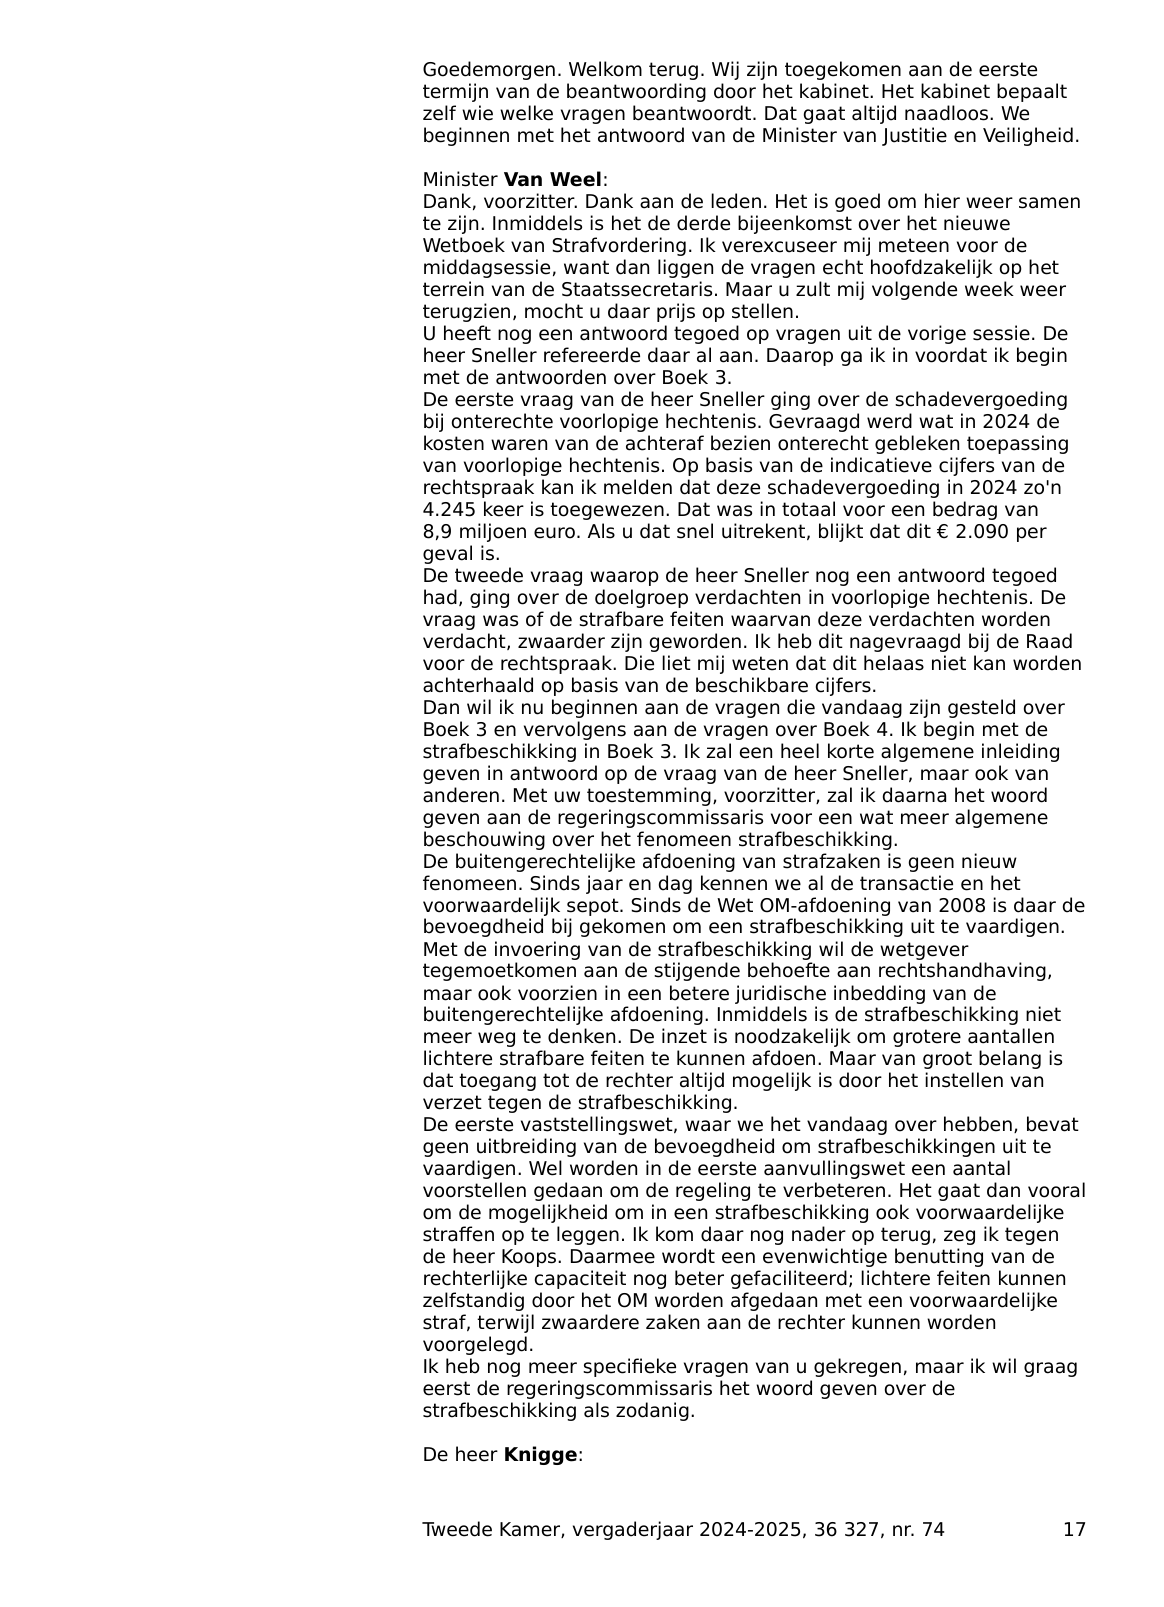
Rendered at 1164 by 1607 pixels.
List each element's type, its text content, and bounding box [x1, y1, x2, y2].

text De heer Knigge: [422, 1444, 1087, 1466]
text Dan wil ik nu beginnen aan de vragen die vandaag zijn gesteld over Boek 3 en vervolgens aan de vragen over Boek 4. Ik begin met de strafbeschikking in Boek 3. Ik zal een heel korte algemene inleiding geven in antwoord op de vraag van de heer Sneller, maar ook van anderen. Met uw toestemming, voorzitter, zal ik daarna het woord geven aan de regeringscommissaris voor een wat meer algemene beschouwing over het fenomeen strafbeschikking. [422, 697, 1087, 851]
text U heeft nog een antwoord tegoed op vragen uit de vorige sessie. De heer Sneller refereerde daar al aan. Daarop ga ik in voordat ik begin met de antwoorden over Boek 3. [422, 323, 1087, 389]
text De eerste vaststellingswet, waar we het vandaag over hebben, bevat geen uitbreiding van de bevoegdheid om strafbeschikkingen uit te vaardigen. Wel worden in de eerste aanvullingswet een aantal voorstellen gedaan om de regeling te verbeteren. Het gaat dan vooral om de mogelijkheid om in een strafbeschikking ook voorwaardelijke straffen op te leggen. Ik kom daar nog nader op terug, zeg ik tegen de heer Koops. Daarmee wordt een evenwichtige benutting van de rechterlijke capaciteit nog beter gefaciliteerd; lichtere feiten kunnen zelfstandig door het OM worden afgedaan met een voorwaardelijke straf, terwijl zwaardere zaken aan de rechter kunnen worden voorgelegd. [422, 1114, 1087, 1356]
text Minister Van Weel: [422, 169, 1087, 191]
text De eerste vraag van de heer Sneller ging over de schadevergoeding bij onterechte voorlopige hechtenis. Gevraagd werd wat in 2024 de kosten waren van de achteraf bezien onterecht gebleken toepassing van voorlopige hechtenis. Op basis van de indicatieve cijfers van de rechtspraak kan ik melden dat deze schadevergoeding in 2024 zo'n 4.245 keer is toegewezen. Dat was in totaal voor een bedrag van 8,9 miljoen euro. Als u dat snel uitrekent, blijkt dat dit € 2.090 per geval is. [422, 389, 1087, 565]
text De buitengerechtelijke afdoening van strafzaken is geen nieuw fenomeen. Sinds jaar en dag kennen we al de transactie en het voorwaardelijk sepot. Sinds de Wet OM-afdoening van 2008 is daar de bevoegdheid bij gekomen om een strafbeschikking uit te vaardigen. Met de invoering van de strafbeschikking wil de wetgever tegemoetkomen aan de stijgende behoefte aan rechtshandhaving, maar ook voorzien in een betere juridische inbedding van de buitengerechtelijke afdoening. Inmiddels is de strafbeschikking niet meer weg te denken. De inzet is noodzakelijk om grotere aantallen lichtere strafbare feiten te kunnen afdoen. Maar van groot belang is dat toegang tot de rechter altijd mogelijk is door het instellen van verzet tegen de strafbeschikking. [422, 851, 1087, 1114]
text Dank, voorzitter. Dank aan de leden. Het is goed om hier weer samen te zijn. Inmiddels is het de derde bijeenkomst over het nieuwe Wetboek van Strafvordering. Ik verexcuseer mij meteen voor de middagsessie, want dan liggen de vragen echt hoofdzakelijk op het terrein van de Staatssecretaris. Maar u zult mij volgende week weer terugzien, mocht u daar prijs op stellen. [422, 191, 1087, 323]
text Ik heb nog meer specifieke vragen van u gekregen, maar ik wil graag eerst de regeringscommissaris het woord geven over de strafbeschikking als zodanig. [422, 1356, 1087, 1422]
text De tweede vraag waarop de heer Sneller nog een antwoord tegoed had, ging over de doelgroep verdachten in voorlopige hechtenis. De vraag was of de strafbare feiten waarvan deze verdachten worden verdacht, zwaarder zijn geworden. Ik heb dit nagevraagd bij de Raad voor de rechtspraak. Die liet mij weten dat dit helaas niet kan worden achterhaald op basis van de beschikbare cijfers. [422, 565, 1087, 697]
text Goedemorgen. Welkom terug. Wij zijn toegekomen aan de eerste termijn van de beantwoording door het kabinet. Het kabinet bepaalt zelf wie welke vragen beantwoordt. Dat gaat altijd naadloos. We beginnen met het antwoord van de Minister van Justitie en Veiligheid. [422, 59, 1087, 147]
